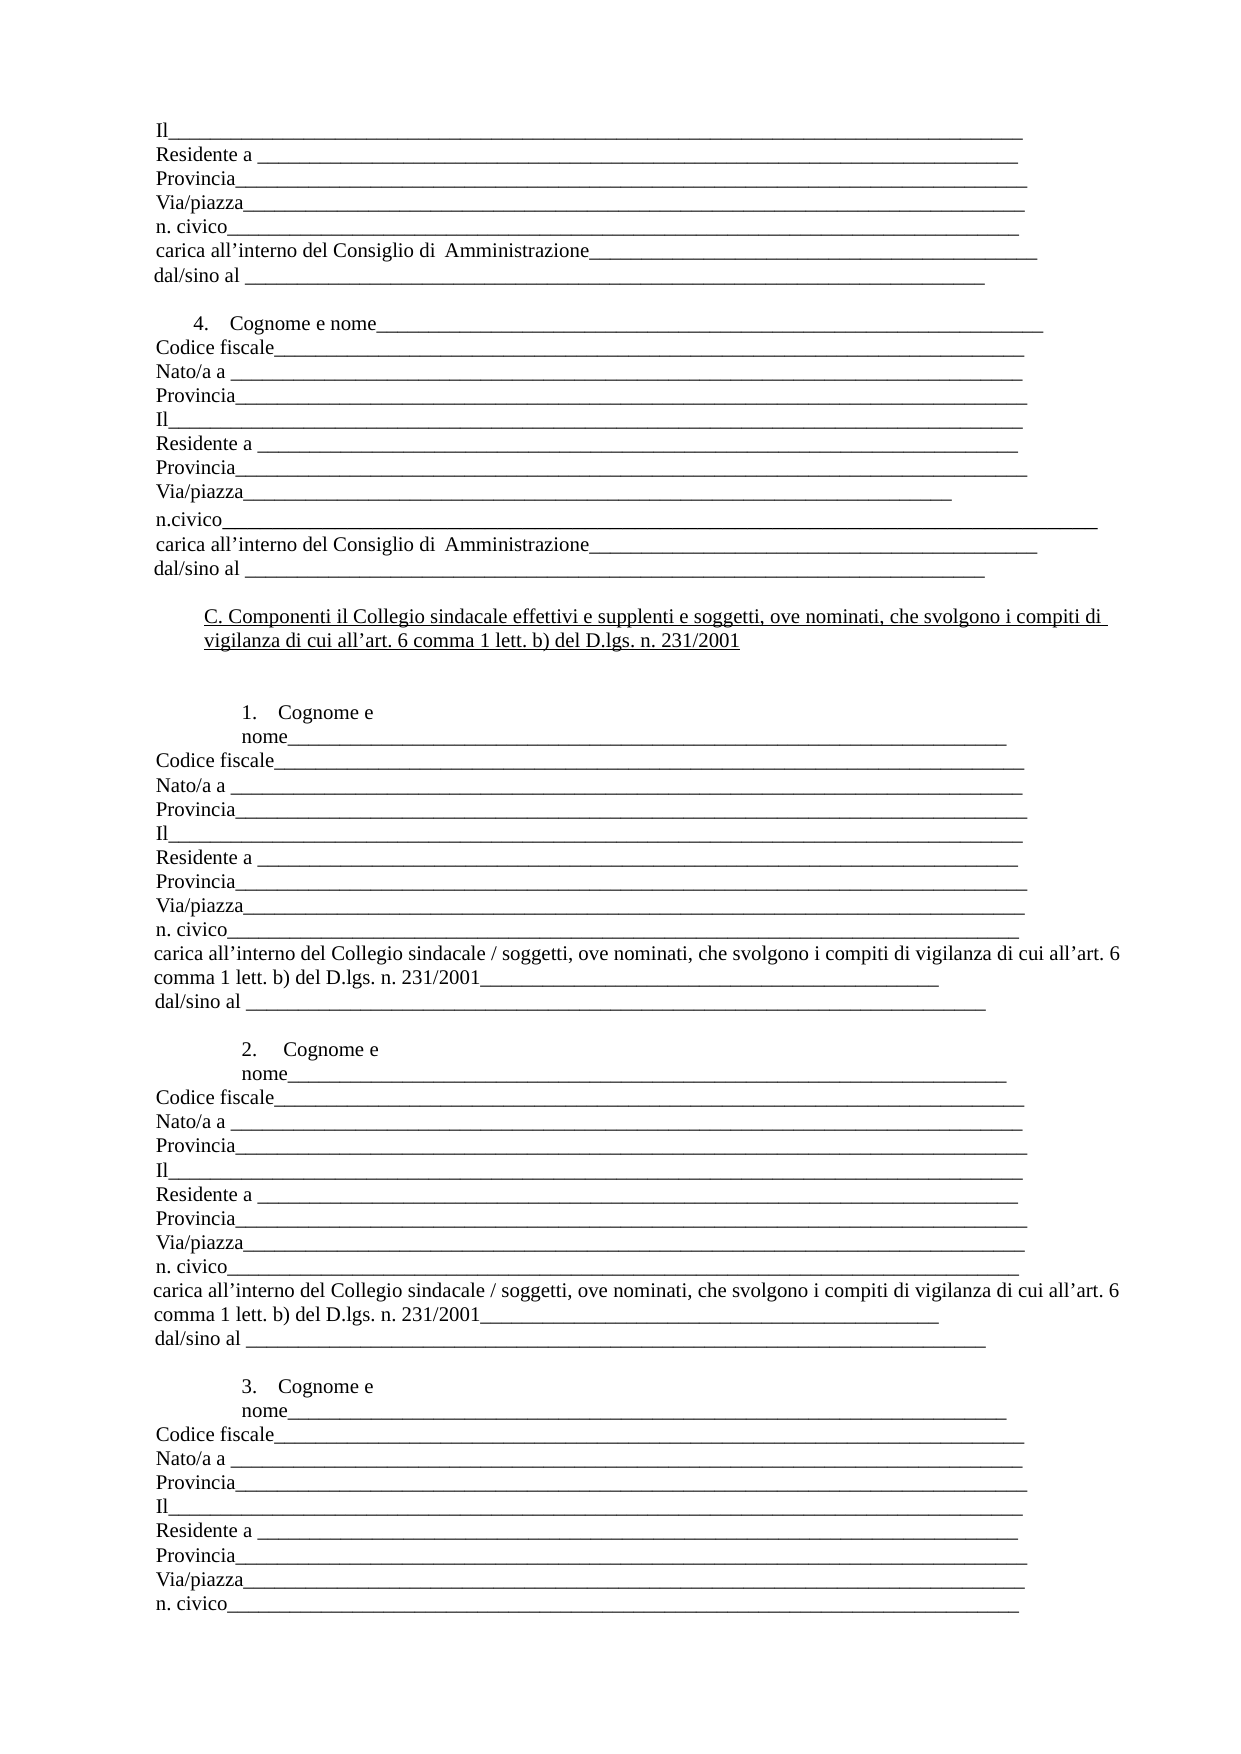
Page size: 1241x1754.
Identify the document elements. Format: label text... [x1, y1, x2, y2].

list Provincia____________________________________________________________________________ [118, 1542, 1122, 1567]
list 4. Cognome e nome________________________________________________________________ [193, 311, 1122, 335]
list 2. Cognome e nome_____________________________________________________________________ [241, 1037, 1122, 1085]
list Il__________________________________________________________________________________ [118, 407, 1122, 431]
list Residente a _________________________________________________________________________ [118, 1518, 1122, 1542]
list Residente a _________________________________________________________________________ [118, 1182, 1122, 1206]
list carica all’interno del Collegio sindacale / soggetti, ove nominati, che svolgono i compiti di vigilanza di cui all’art. 6 comma 1 lett. b) del D.lgs. n. 231/2001____________________________________________ [153, 941, 1122, 989]
list Provincia____________________________________________________________________________ [118, 1206, 1122, 1230]
list Codice fiscale________________________________________________________________________ [118, 1085, 1122, 1109]
list n. civico____________________________________________________________________________ [118, 1591, 1122, 1615]
list Provincia____________________________________________________________________________ [118, 869, 1122, 893]
list Via/piazza___________________________________________________________________________ [118, 1567, 1122, 1591]
list Nato/a a ____________________________________________________________________________ [118, 772, 1122, 797]
list Provincia____________________________________________________________________________ [118, 1133, 1122, 1157]
list Via/piazza___________________________________________________________________________ [118, 893, 1122, 917]
list Il__________________________________________________________________________________ [118, 821, 1122, 845]
list dal/sino al _______________________________________________________________________ [118, 1326, 1122, 1350]
list n. civico____________________________________________________________________________ [118, 917, 1122, 941]
list Via/piazza____________________________________________________________________ [118, 479, 1122, 503]
list n. civico____________________________________________________________________________ [118, 214, 1122, 238]
list Il__________________________________________________________________________________ [118, 1494, 1122, 1518]
list Codice fiscale________________________________________________________________________ [118, 1422, 1122, 1446]
list Codice fiscale________________________________________________________________________ [118, 748, 1122, 772]
list Provincia____________________________________________________________________________ [118, 166, 1122, 190]
list Provincia____________________________________________________________________________ [118, 797, 1122, 821]
list Provincia____________________________________________________________________________ [118, 1470, 1122, 1494]
list n. civico____________________________________________________________________________ [118, 1254, 1122, 1278]
list Il__________________________________________________________________________________ [118, 1157, 1122, 1182]
list Provincia____________________________________________________________________________ [118, 383, 1122, 407]
list Nato/a a ____________________________________________________________________________ [118, 359, 1122, 383]
list 1. Cognome e nome_____________________________________________________________________ [241, 700, 1122, 748]
list Nato/a a ____________________________________________________________________________ [118, 1109, 1122, 1133]
list Nato/a a ____________________________________________________________________________ [118, 1446, 1122, 1470]
list Residente a _________________________________________________________________________ [118, 142, 1122, 166]
list 3. Cognome e nome_____________________________________________________________________ [241, 1374, 1122, 1422]
list n.civico______________________________________________________________________ [118, 503, 1122, 532]
list dal/sino al _______________________________________________________________________ [153, 262, 1122, 287]
list dal/sino al _______________________________________________________________________ [118, 989, 1122, 1013]
list dal/sino al _______________________________________________________________________ [153, 556, 1122, 580]
list Codice fiscale________________________________________________________________________ [118, 335, 1122, 359]
list C. Componenti il Collegio sindacale effettivi e supplenti e soggetti, ove nominati, che svolgono i compiti di vigilanza di cui all’art. 6 comma 1 lett. b) del D.lgs. n. 231/2001 [204, 604, 1122, 652]
list Il__________________________________________________________________________________ [118, 118, 1122, 142]
list Residente a _________________________________________________________________________ [118, 431, 1122, 455]
list Residente a _________________________________________________________________________ [118, 845, 1122, 869]
list carica all’interno del Collegio sindacale / soggetti, ove nominati, che svolgono i compiti di vigilanza di cui all’art. 6 comma 1 lett. b) del D.lgs. n. 231/2001____________________________________________ [148, 1278, 1122, 1326]
list Via/piazza___________________________________________________________________________ [118, 190, 1122, 214]
list Via/piazza___________________________________________________________________________ [118, 1230, 1122, 1254]
list Provincia____________________________________________________________________________ [118, 455, 1122, 479]
list carica all’interno del Consiglio di Amministrazione___________________________________________ [118, 532, 1122, 556]
list carica all’interno del Consiglio di Amministrazione___________________________________________ [118, 238, 1122, 262]
